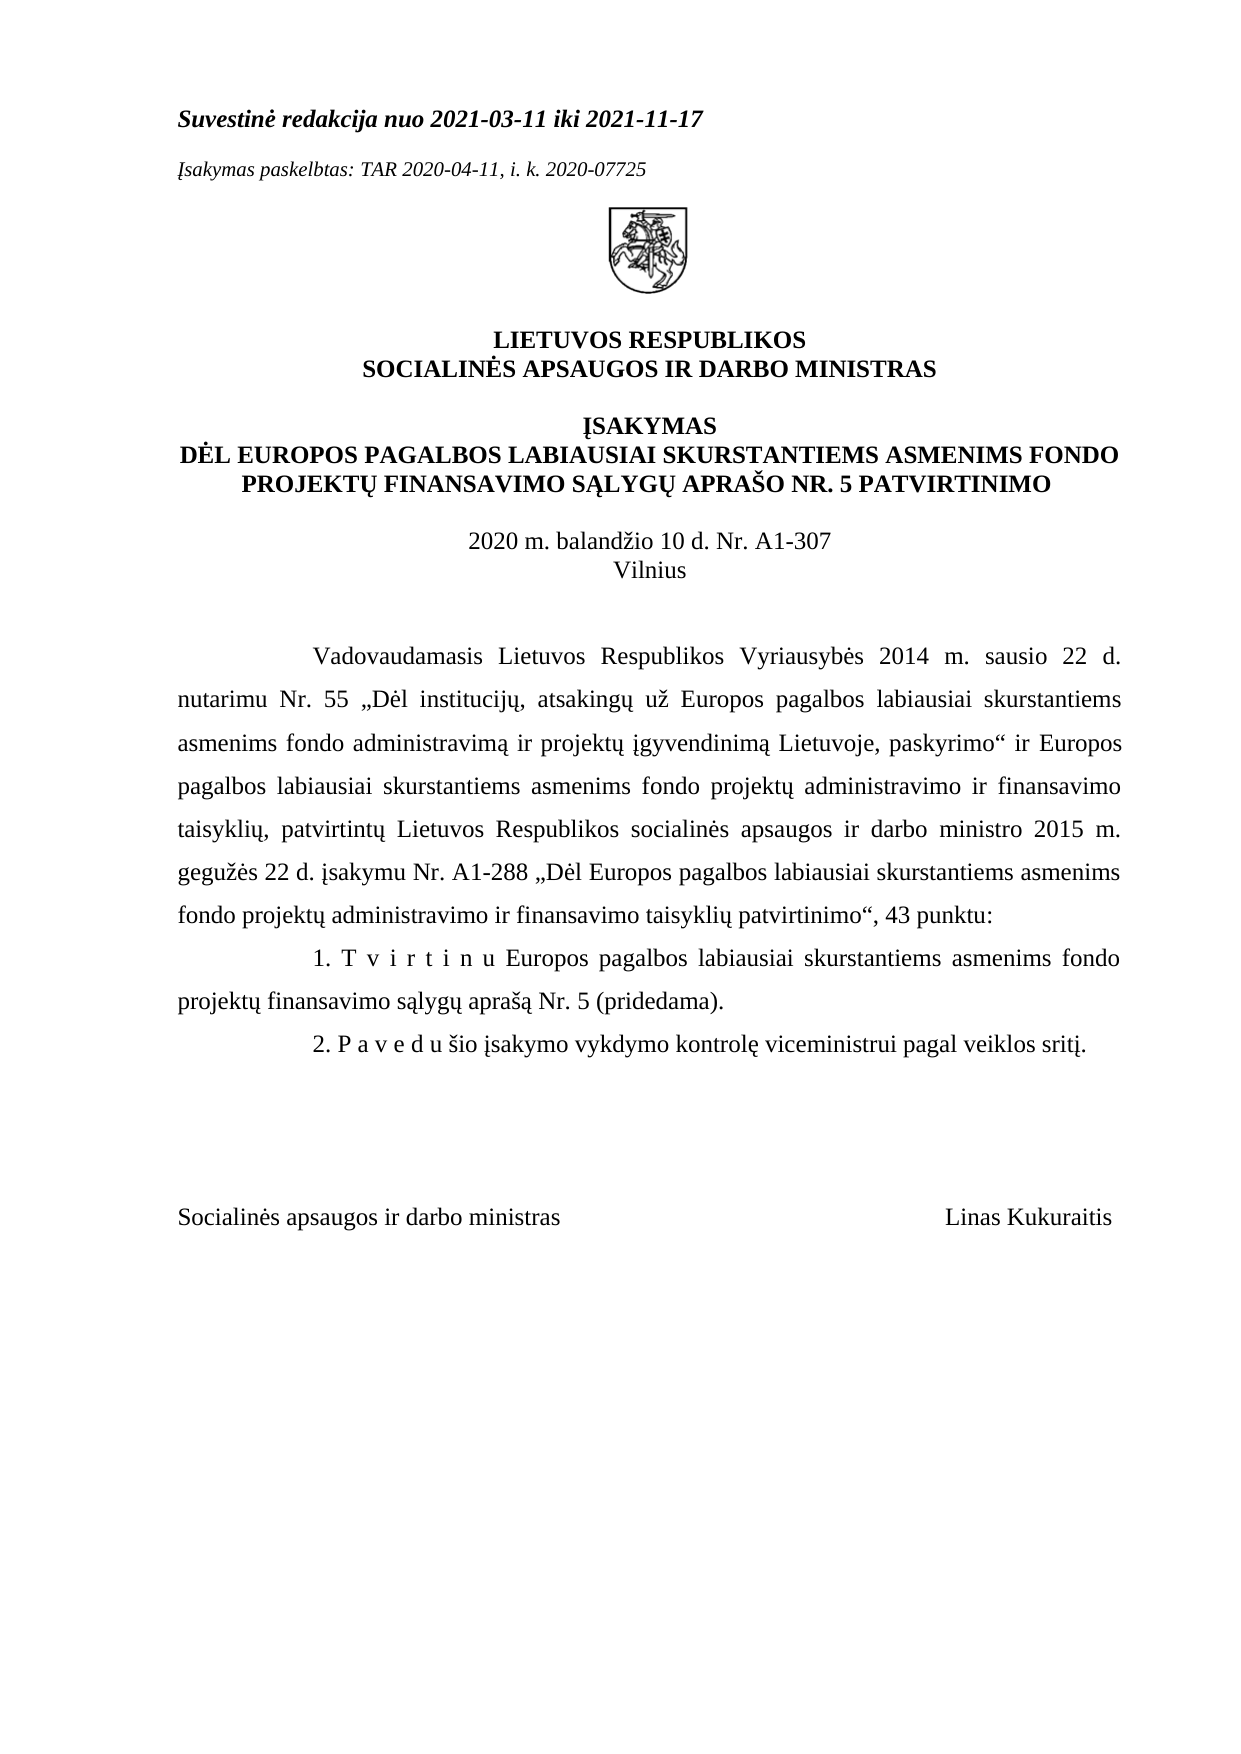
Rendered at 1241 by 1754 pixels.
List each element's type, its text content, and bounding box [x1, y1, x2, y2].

text LIETUVOS RESPUBLIKOS [177, 325, 1122, 354]
text Suvestinė redakcija nuo 2021-03-11 iki 2021-11-17 [177, 104, 1122, 132]
text Socialinės apsaugos ir darbo ministras Linas Kukuraitis [177, 1202, 1122, 1231]
text Vilnius [177, 555, 1122, 584]
text ĮSAKYMAS [177, 411, 1122, 440]
text 2020 m. balandžio 10 d. Nr. A1-307 [177, 526, 1122, 555]
text SOCIALINĖS APSAUGOS IR DARBO MINISTRAS [177, 354, 1122, 383]
text Vadovaudamasis Lietuvos Respublikos Vyriausybės 2014 m. sausio 22 d. nutarimu Nr. 55 „Dėl institucijų, atsakingų už Europos pagalbos labiausiai skurstantiems asmenims fondo administravimą ir projektų įgyvendinimą Lietuvoje, paskyrimo“ ir Europos pagalbos labiausiai skurstantiems asmenims fondo projektų administravimo ir finansavimo taisyklių, patvirtintų Lietuvos Respublikos socialinės apsaugos ir darbo ministro 2015 m. gegužės 22 d. įsakymu Nr. A1-288 „Dėl Europos pagalbos labiausiai skurstantiems asmenims fondo projektų administravimo ir finansavimo taisyklių patvirtinimo“, 43 punktu: [177, 641, 1122, 929]
text 1. T v i r t i n u Europos pagalbos labiausiai skurstantiems asmenims fondo projektų finansavimo sąlygų aprašą Nr. 5 (pridedama). [177, 943, 1122, 1015]
text DĖL EUROPOS PAGALBOS LABIAUSIAI SKURSTANTIEMS ASMENIMS FONDO PROJEKTŲ FINANSAVIMO SĄLYGŲ APRAŠO NR. 5 PATVIRTINIMO [177, 440, 1122, 498]
text 2. P a v e d u šio įsakymo vykdymo kontrolę viceministrui pagal veiklos sritį. [177, 1029, 1122, 1058]
text Įsakymas paskelbtas: TAR 2020-04-11, i. k. 2020-07725 [177, 157, 1122, 181]
